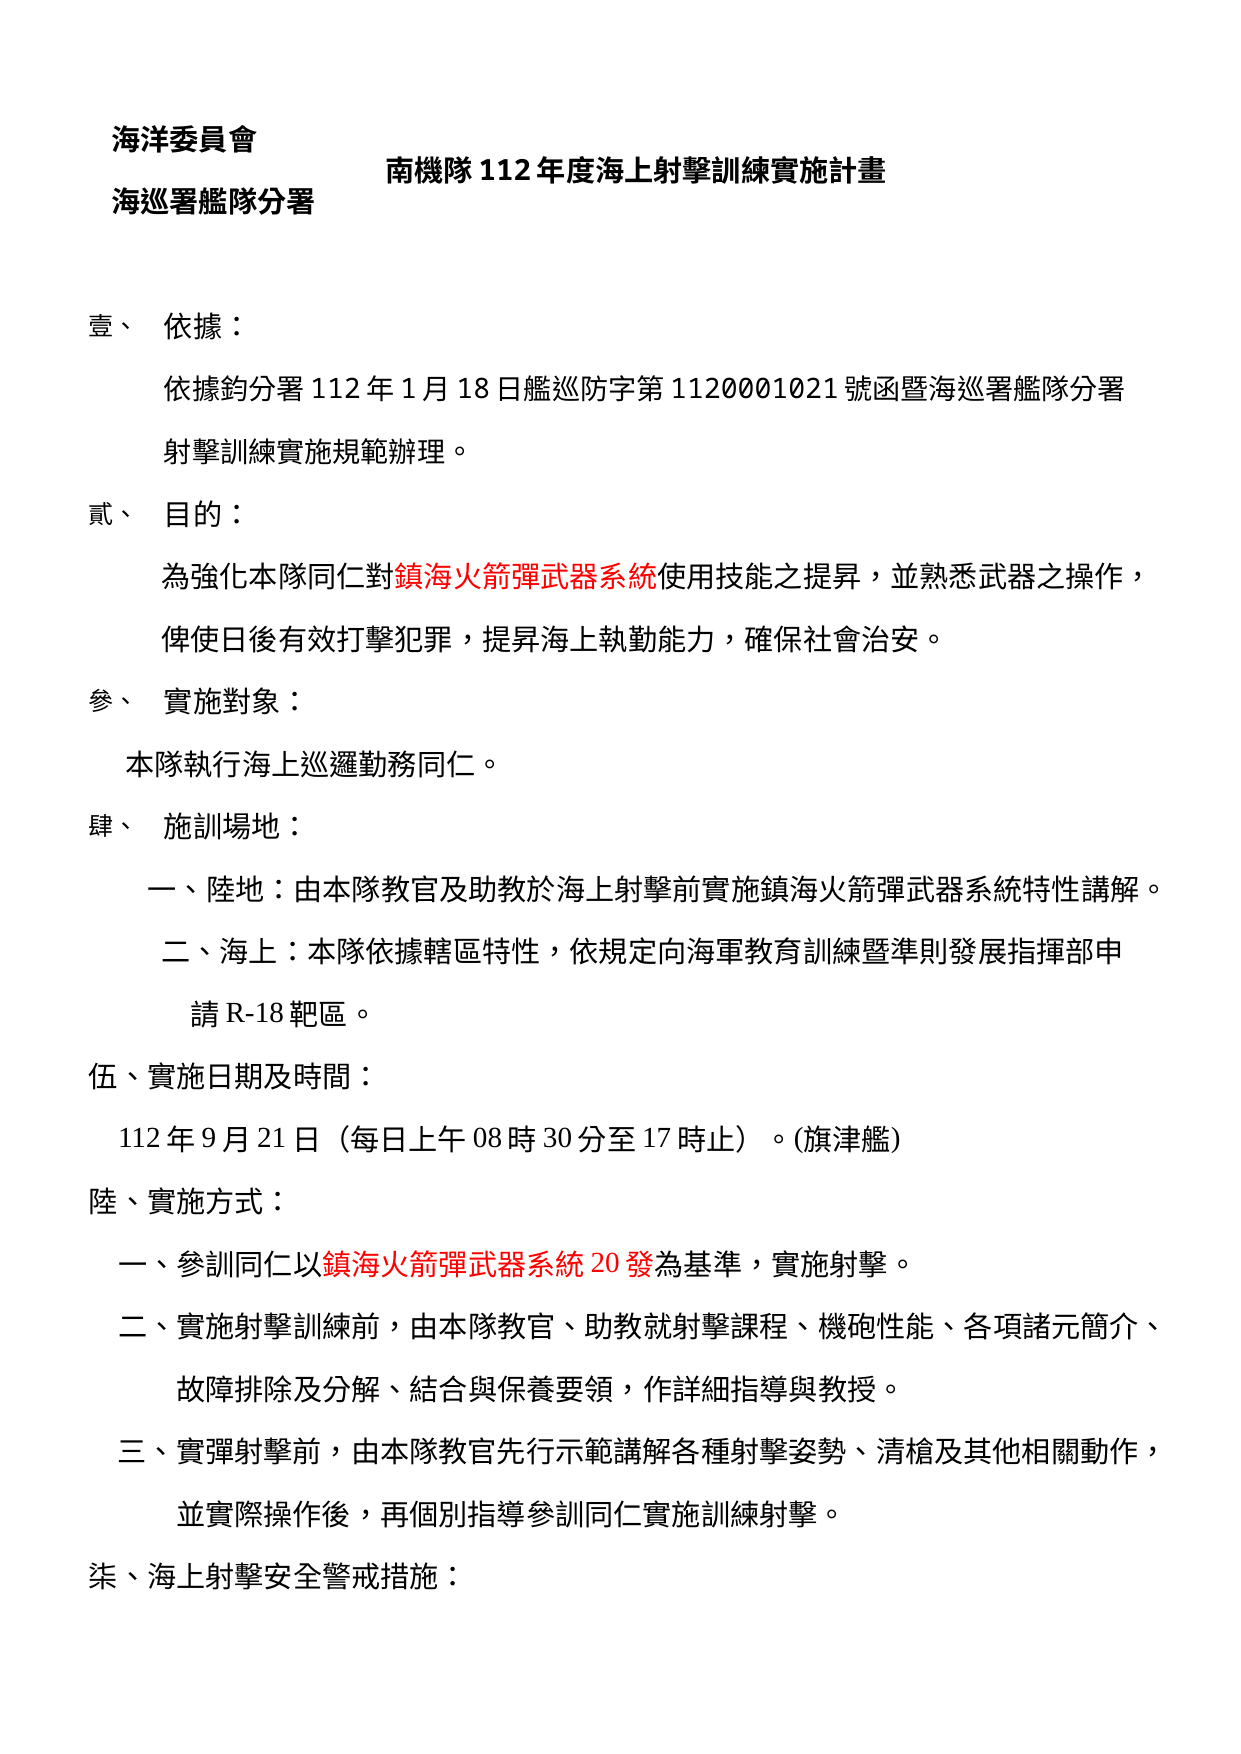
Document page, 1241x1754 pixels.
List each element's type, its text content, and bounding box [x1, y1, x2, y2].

list 實施對象： [89, 658, 1152, 721]
text 伍、實施日期及時間： [89, 1033, 1152, 1096]
table_header 海洋委員會 海巡署艦隊分署 [100, 96, 374, 221]
list 目的： [89, 471, 1152, 533]
text 柒、海上射擊安全警戒措施： [89, 1533, 1152, 1596]
text 112年9月21日（每日上午08時30分至17時止）。(旗津艦) [89, 1096, 1152, 1158]
table_header 南機隊112年度海上射擊訓練實施計畫 [374, 96, 1169, 221]
list 依據： [89, 283, 1152, 346]
text 陸、實施方式： [89, 1158, 1152, 1221]
text 一、陸地：由本隊教官及助教於海上射擊前實施鎮海火箭彈武器系統特性講解。 [133, 846, 1152, 908]
list 施訓場地： [89, 783, 1152, 846]
text 本隊執行海上巡邏勤務同仁。 [89, 721, 1152, 783]
text 二、海上：本隊依據轄區特性，依規定向海軍教育訓練暨準則發展指揮部申請R-18靶區。 [161, 908, 1152, 1033]
text 一、參訓同仁以鎮海火箭彈武器系統20發為基準，實施射擊。 [118, 1221, 1152, 1283]
text 依據鈞分署112年1月18日艦巡防字第1120001021號函暨海巡署艦隊分署射擊訓練實施規範辦理。 [164, 346, 1152, 471]
text 為強化本隊同仁對鎮海火箭彈武器系統使用技能之提昇，並熟悉武器之操作，俾使日後有效打擊犯罪，提昇海上執勤能力，確保社會治安。 [161, 533, 1152, 658]
text 二、實施射擊訓練前，由本隊教官、助教就射擊課程、機砲性能、各項諸元簡介、故障排除及分解、結合與保養要領，作詳細指導與教授。 [118, 1283, 1152, 1408]
text 三、實彈射擊前，由本隊教官先行示範講解各種射擊姿勢、清槍及其他相關動作，並實際操作後，再個別指導參訓同仁實施訓練射擊。 [117, 1408, 1152, 1533]
